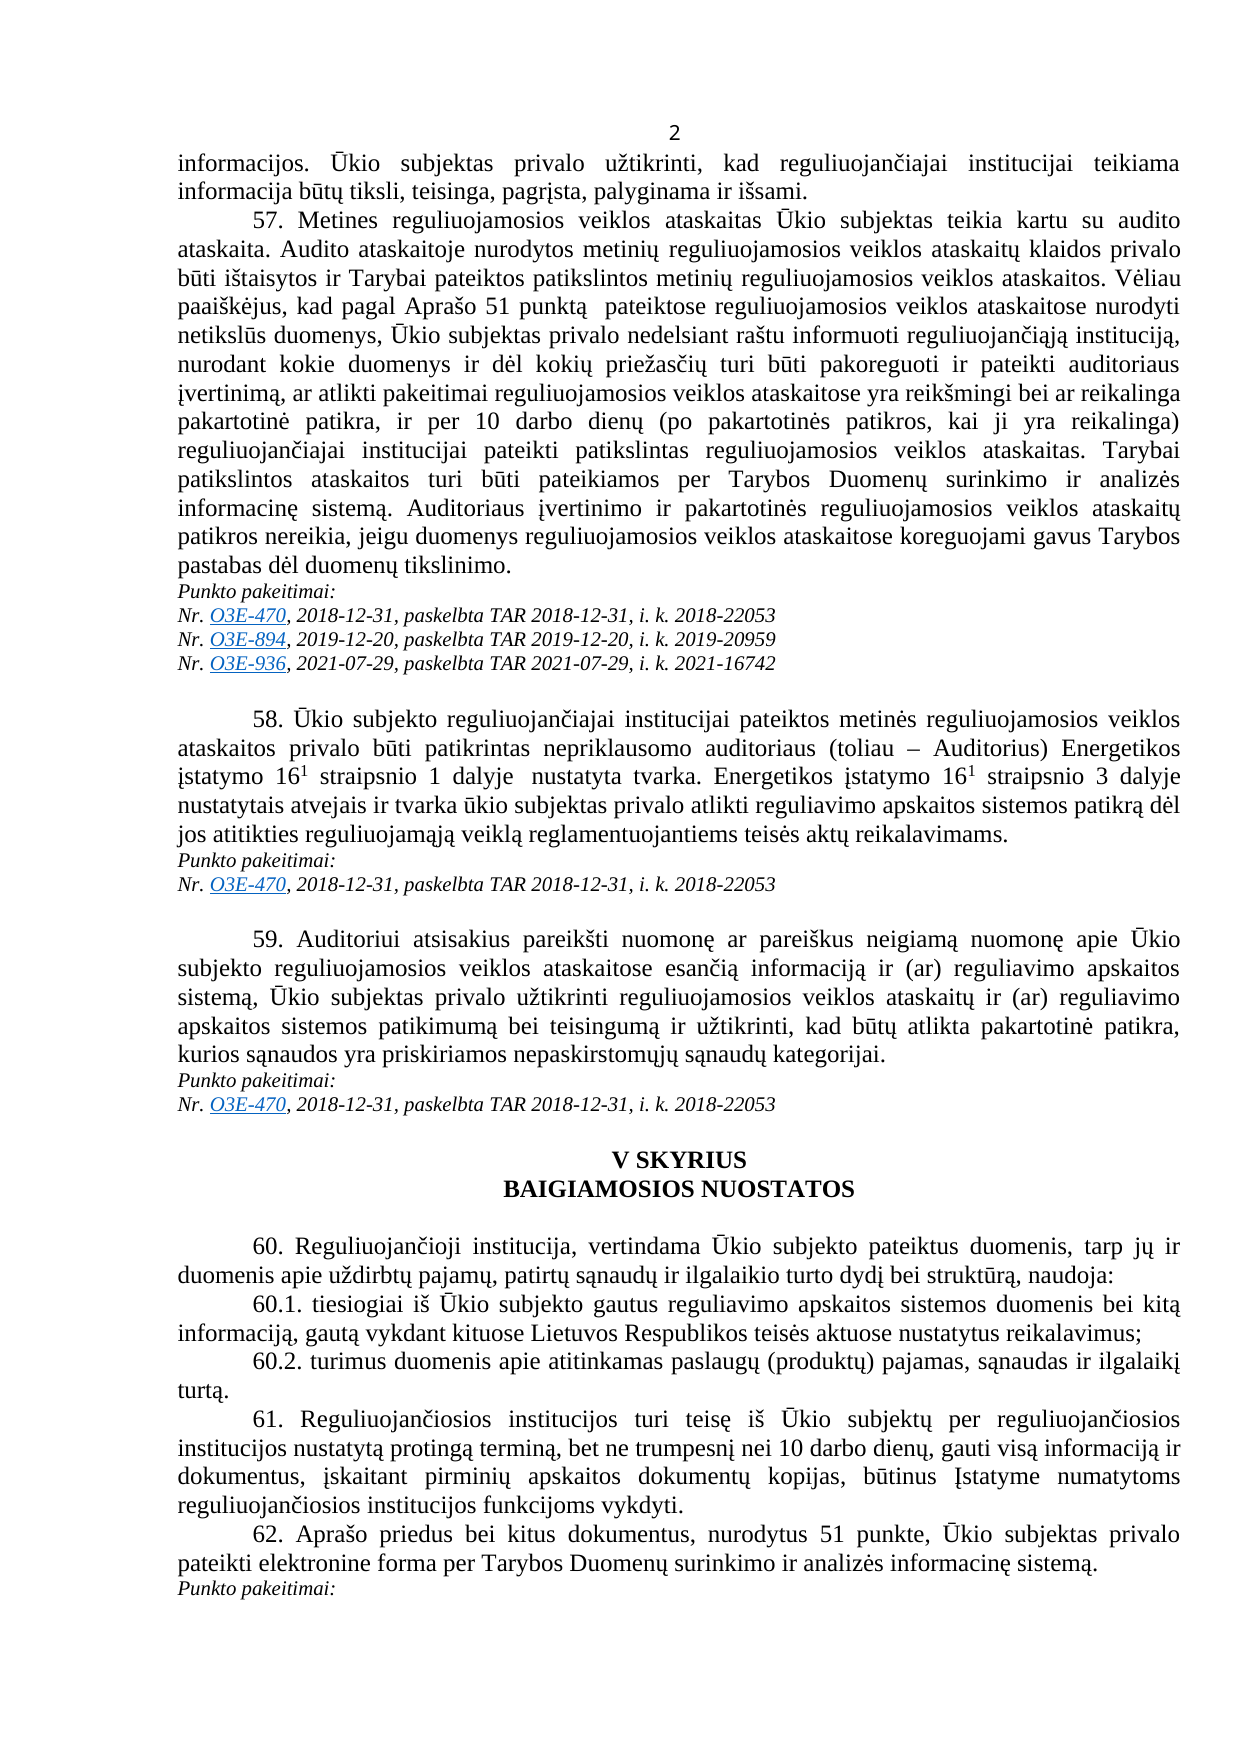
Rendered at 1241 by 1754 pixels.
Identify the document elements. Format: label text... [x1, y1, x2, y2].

text Nr. O3E-894, 2019-12-20, paskelbta TAR 2019-12-20, i. k. 2019-20959 [177, 627, 1181, 651]
text 57. Metines reguliuojamosios veiklos ataskaitas Ūkio subjektas teikia kartu su audito ataskaita. Audito ataskaitoje nurodytos metinių reguliuojamosios veiklos ataskaitų klaidos privalo būti ištaisytos ir Tarybai pateiktos patikslintos metinių reguliuojamosios veiklos ataskaitos. Vėliau paaiškėjus, kad pagal Aprašo 51 punktą pateiktose reguliuojamosios veiklos ataskaitose nurodyti netikslūs duomenys, Ūkio subjektas privalo nedelsiant raštu informuoti reguliuojančiąją instituciją, nurodant kokie duomenys ir dėl kokių priežasčių turi būti pakoreguoti ir pateikti auditoriaus įvertinimą, ar atlikti pakeitimai reguliuojamosios veiklos ataskaitose yra reikšmingi bei ar reikalinga pakartotinė patikra, ir per 10 darbo dienų (po pakartotinės patikros, kai ji yra reikalinga) reguliuojančiajai institucijai pateikti patikslintas reguliuojamosios veiklos ataskaitas. Tarybai patikslintos ataskaitos turi būti pateikiamos per Tarybos Duomenų surinkimo ir analizės informacinę sistemą. Auditoriaus įvertinimo ir pakartotinės reguliuojamosios veiklos ataskaitų patikros nereikia, jeigu duomenys reguliuojamosios veiklos ataskaitose koreguojami gavus Tarybos pastabas dėl duomenų tikslinimo. [177, 205, 1181, 579]
text Punkto pakeitimai: [177, 579, 1181, 603]
text Punkto pakeitimai: [177, 848, 1181, 872]
text 62. Aprašo priedus bei kitus dokumentus, nurodytus 51 punkte, Ūkio subjektas privalo pateikti elektronine forma per Tarybos Duomenų surinkimo ir analizės informacinę sistemą. [177, 1519, 1181, 1576]
text 61. Reguliuojančiosios institucijos turi teisę iš Ūkio subjektų per reguliuojančiosios institucijos nustatytą protingą terminą, bet ne trumpesnį nei 10 darbo dienų, gauti visą informaciją ir dokumentus, įskaitant pirminių apskaitos dokumentų kopijas, būtinus Įstatyme numatytoms reguliuojančiosios institucijos funkcijoms vykdyti. [177, 1404, 1181, 1519]
text Nr. O3E-470, 2018-12-31, paskelbta TAR 2018-12-31, i. k. 2018-22053 [177, 603, 1181, 627]
text informacijos. Ūkio subjektas privalo užtikrinti, kad reguliuojančiajai institucijai teikiama informacija būtų tiksli, teisinga, pagrįsta, palyginama ir išsami. [177, 148, 1181, 205]
text 60.1. tiesiogiai iš Ūkio subjekto gautus reguliavimo apskaitos sistemos duomenis bei kitą informaciją, gautą vykdant kituose Lietuvos Respublikos teisės aktuose nustatytus reikalavimus; [177, 1289, 1181, 1346]
text 60.2. turimus duomenis apie atitinkamas paslaugų (produktų) pajamas, sąnaudas ir ilgalaikį turtą. [177, 1346, 1181, 1404]
text 59. Auditoriui atsisakius pareikšti nuomonę ar pareiškus neigiamą nuomonę apie Ūkio subjekto reguliuojamosios veiklos ataskaitose esančią informaciją ir (ar) reguliavimo apskaitos sistemą, Ūkio subjektas privalo užtikrinti reguliuojamosios veiklos ataskaitų ir (ar) reguliavimo apskaitos sistemos patikimumą bei teisingumą ir užtikrinti, kad būtų atlikta pakartotinė patikra, kurios sąnaudos yra priskiriamos nepaskirstomųjų sąnaudų kategorijai. [177, 924, 1181, 1068]
text Nr. O3E-936, 2021-07-29, paskelbta TAR 2021-07-29, i. k. 2021-16742 [177, 651, 1181, 675]
text Nr. O3E-470, 2018-12-31, paskelbta TAR 2018-12-31, i. k. 2018-22053 [177, 872, 1181, 896]
text Punkto pakeitimai: [177, 1576, 1181, 1600]
text 60. Reguliuojančioji institucija, vertindama Ūkio subjekto pateiktus duomenis, tarp jų ir duomenis apie uždirbtų pajamų, patirtų sąnaudų ir ilgalaikio turto dydį bei struktūrą, naudoja: [177, 1231, 1181, 1289]
text 58. Ūkio subjekto reguliuojančiajai institucijai pateiktos metinės reguliuojamosios veiklos ataskaitos privalo būti patikrintas nepriklausomo auditoriaus (toliau – Auditorius) Energetikos įstatymo 161 straipsnio 1 dalyje nustatyta tvarka. Energetikos įstatymo 161 straipsnio 3 dalyje nustatytais atvejais ir tvarka ūkio subjektas privalo atlikti reguliavimo apskaitos sistemos patikrą dėl jos atitikties reguliuojamąją veiklą reglamentuojantiems teisės aktų reikalavimams. [177, 704, 1181, 848]
text V SKYRIUS [177, 1145, 1181, 1174]
text BAIGIAMOSIOS NUOSTATOS [177, 1174, 1181, 1203]
text Nr. O3E-470, 2018-12-31, paskelbta TAR 2018-12-31, i. k. 2018-22053 [177, 1092, 1181, 1116]
text Punkto pakeitimai: [177, 1068, 1181, 1092]
